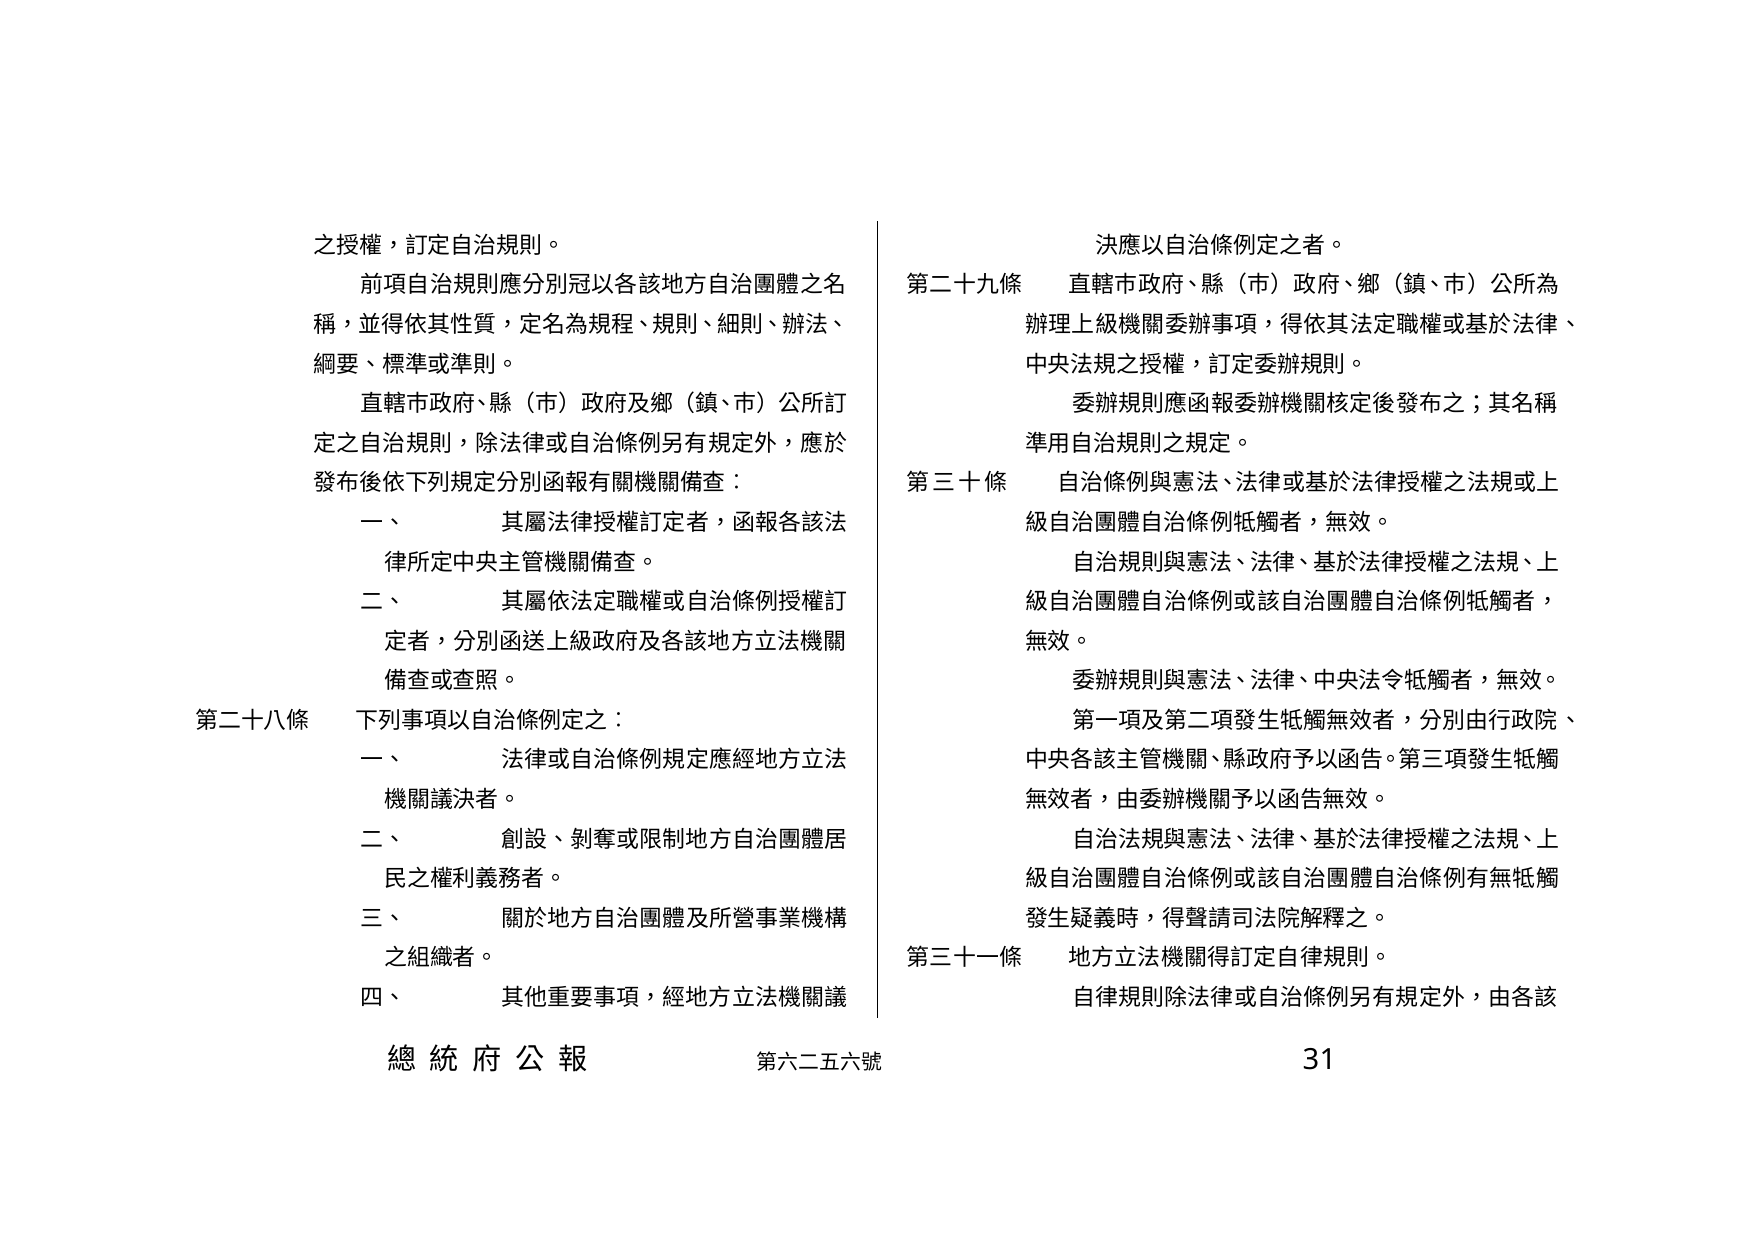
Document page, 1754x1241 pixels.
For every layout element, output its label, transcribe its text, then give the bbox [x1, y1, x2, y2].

list 其他重要事項，經地方立法機關議 [360, 974, 847, 1013]
list 其屬依法定職權或自治條例授權訂定者，分別函送上級政府及各該地方立法機關備查或查照。 [360, 578, 847, 697]
text 第三十一條 地方立法機關得訂定自律規則。 [907, 934, 1559, 974]
text 第三十條 自治條例與憲法、法律或基於法律授權之法規或上級自治團體自治條例牴觸者，無效。 [907, 459, 1559, 538]
text 第二十九條 直轄巿政府、縣（巿）政府、鄉（鎮、巿）公所為辦理上級機關委辦事項，得依其法定職權或基於法律、中央法規之授權，訂定委辦規則。 [907, 261, 1559, 380]
list 決應以自治條例定之者。 [1072, 222, 1559, 261]
list 關於地方自治團體及所營事業機構之組織者。 [360, 894, 847, 974]
text 第二十八條 下列事項以自治條例定之︰ [195, 697, 847, 736]
text 第一項及第二項發生牴觸無效者，分別由行政院、中央各該主管機關、縣政府予以函告。第三項發生牴觸無效者，由委辦機關予以函告無效。 [1025, 697, 1559, 815]
list 其屬法律授權訂定者，函報各該法律所定中央主管機關備查。 [360, 499, 847, 578]
list 創設、剝奪或限制地方自治團體居民之權利義務者。 [360, 815, 847, 894]
text 之授權，訂定自治規則。 [195, 222, 847, 261]
text 自治規則與憲法、法律、基於法律授權之法規、上級自治團體自治條例或該自治團體自治條例牴觸者，無效。 [1025, 538, 1559, 657]
text 直轄巿政府、縣（巿）政府及鄉（鎮、巿）公所訂定之自治規則，除法律或自治條例另有規定外，應於發布後依下列規定分別函報有關機關備查︰ [313, 380, 847, 499]
text 委辦規則與憲法、法律、中央法令牴觸者，無效。 [1025, 657, 1559, 697]
text 自治法規與憲法、法律、基於法律授權之法規、上級自治團體自治條例或該自治團體自治條例有無牴觸發生疑義時，得聲請司法院解釋之。 [1025, 815, 1559, 934]
text 前項自治規則應分別冠以各該地方自治團體之名稱，並得依其性質，定名為規程、規則、細則、辦法、綱要、標準或準則。 [313, 261, 847, 380]
text 委辦規則應函報委辦機關核定後發布之；其名稱準用自治規則之規定。 [1025, 380, 1559, 459]
list 法律或自治條例規定應經地方立法機關議決者。 [360, 736, 847, 815]
text 自律規則除法律或自治條例另有規定外，由各該 [1025, 974, 1559, 1013]
